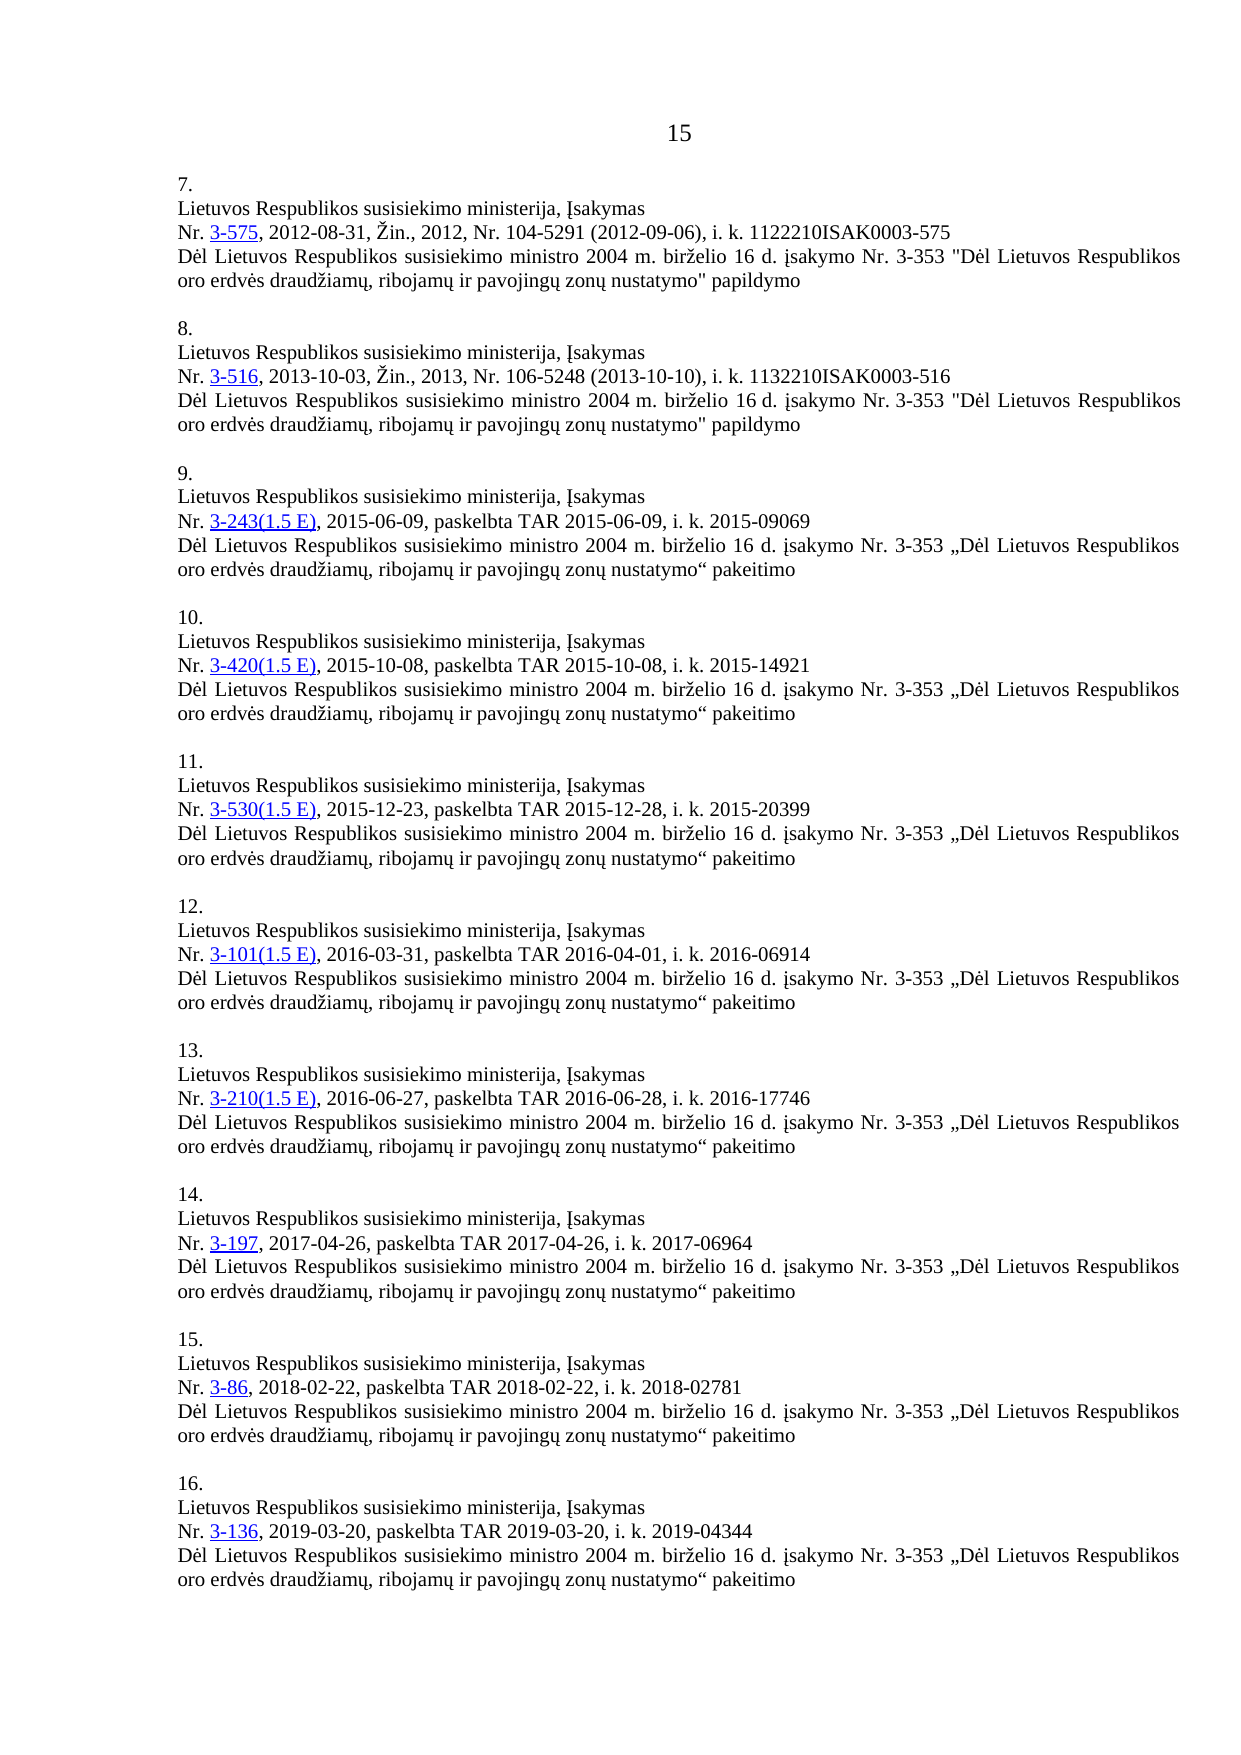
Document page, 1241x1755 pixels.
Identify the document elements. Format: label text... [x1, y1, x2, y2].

text Lietuvos Respublikos susisiekimo ministerija, Įsakymas [177, 196, 1181, 220]
text Lietuvos Respublikos susisiekimo ministerija, Įsakymas [177, 629, 1181, 653]
text Nr. 3-530(1.5 E), 2015-12-23, paskelbta TAR 2015-12-28, i. k. 2015-20399 [177, 797, 1181, 821]
text Nr. 3-243(1.5 E), 2015-06-09, paskelbta TAR 2015-06-09, i. k. 2015-09069 [177, 508, 1181, 533]
text Dėl Lietuvos Respublikos susisiekimo ministro 2004 m. birželio 16 d. įsakymo Nr. 3-353 „Dėl Lietuvos Respublikos oro erdvės draudžiamų, ribojamų ir pavojingų zonų nustatymo“ pakeitimo [177, 1254, 1181, 1303]
text 10. [177, 605, 1181, 629]
text 11. [177, 749, 1181, 773]
text Lietuvos Respublikos susisiekimo ministerija, Įsakymas [177, 1062, 1181, 1086]
text 14. [177, 1182, 1181, 1206]
text Lietuvos Respublikos susisiekimo ministerija, Įsakymas [177, 1495, 1181, 1519]
text Lietuvos Respublikos susisiekimo ministerija, Įsakymas [177, 1206, 1181, 1230]
text Lietuvos Respublikos susisiekimo ministerija, Įsakymas [177, 484, 1181, 508]
text Lietuvos Respublikos susisiekimo ministerija, Įsakymas [177, 918, 1181, 942]
text 9. [177, 460, 1181, 484]
text 7. [177, 172, 1181, 196]
text 13. [177, 1038, 1181, 1062]
text Nr. 3-136, 2019-03-20, paskelbta TAR 2019-03-20, i. k. 2019-04344 [177, 1519, 1181, 1543]
text Lietuvos Respublikos susisiekimo ministerija, Įsakymas [177, 773, 1181, 797]
text Nr. 3-86, 2018-02-22, paskelbta TAR 2018-02-22, i. k. 2018-02781 [177, 1375, 1181, 1399]
text Lietuvos Respublikos susisiekimo ministerija, Įsakymas [177, 1351, 1181, 1375]
text 12. [177, 893, 1181, 918]
text Nr. 3-420(1.5 E), 2015-10-08, paskelbta TAR 2015-10-08, i. k. 2015-14921 [177, 653, 1181, 677]
text Nr. 3-210(1.5 E), 2016-06-27, paskelbta TAR 2016-06-28, i. k. 2016-17746 [177, 1086, 1181, 1110]
text Dėl Lietuvos Respublikos susisiekimo ministro 2004 m. birželio 16 d. įsakymo Nr. 3-353 „Dėl Lietuvos Respublikos oro erdvės draudžiamų, ribojamų ir pavojingų zonų nustatymo“ pakeitimo [177, 1399, 1181, 1447]
text Nr. 3-197, 2017-04-26, paskelbta TAR 2017-04-26, i. k. 2017-06964 [177, 1230, 1181, 1254]
text Dėl Lietuvos Respublikos susisiekimo ministro 2004 m. birželio 16 d. įsakymo Nr. 3-353 „Dėl Lietuvos Respublikos oro erdvės draudžiamų, ribojamų ir pavojingų zonų nustatymo“ pakeitimo [177, 533, 1181, 581]
text 16. [177, 1471, 1181, 1495]
text Dėl Lietuvos Respublikos susisiekimo ministro 2004 m. birželio 16 d. įsakymo Nr. 3-353 "Dėl Lietuvos Respublikos oro erdvės draudžiamų, ribojamų ir pavojingų zonų nustatymo" papildymo [177, 388, 1181, 436]
text 8. [177, 316, 1181, 340]
text Nr. 3-516, 2013-10-03, Žin., 2013, Nr. 106-5248 (2013-10-10), i. k. 1132210ISAK0003-516 [177, 364, 1181, 388]
text Dėl Lietuvos Respublikos susisiekimo ministro 2004 m. birželio 16 d. įsakymo Nr. 3-353 "Dėl Lietuvos Respublikos oro erdvės draudžiamų, ribojamų ir pavojingų zonų nustatymo" papildymo [177, 244, 1181, 292]
text Nr. 3-575, 2012-08-31, Žin., 2012, Nr. 104-5291 (2012-09-06), i. k. 1122210ISAK0003-575 [177, 220, 1181, 244]
text Nr. 3-101(1.5 E), 2016-03-31, paskelbta TAR 2016-04-01, i. k. 2016-06914 [177, 942, 1181, 966]
text Lietuvos Respublikos susisiekimo ministerija, Įsakymas [177, 340, 1181, 364]
text Dėl Lietuvos Respublikos susisiekimo ministro 2004 m. birželio 16 d. įsakymo Nr. 3-353 „Dėl Lietuvos Respublikos oro erdvės draudžiamų, ribojamų ir pavojingų zonų nustatymo“ pakeitimo [177, 821, 1181, 869]
text Dėl Lietuvos Respublikos susisiekimo ministro 2004 m. birželio 16 d. įsakymo Nr. 3-353 „Dėl Lietuvos Respublikos oro erdvės draudžiamų, ribojamų ir pavojingų zonų nustatymo“ pakeitimo [177, 677, 1181, 725]
text Dėl Lietuvos Respublikos susisiekimo ministro 2004 m. birželio 16 d. įsakymo Nr. 3-353 „Dėl Lietuvos Respublikos oro erdvės draudžiamų, ribojamų ir pavojingų zonų nustatymo“ pakeitimo [177, 966, 1181, 1014]
text Dėl Lietuvos Respublikos susisiekimo ministro 2004 m. birželio 16 d. įsakymo Nr. 3-353 „Dėl Lietuvos Respublikos oro erdvės draudžiamų, ribojamų ir pavojingų zonų nustatymo“ pakeitimo [177, 1543, 1181, 1591]
text Dėl Lietuvos Respublikos susisiekimo ministro 2004 m. birželio 16 d. įsakymo Nr. 3-353 „Dėl Lietuvos Respublikos oro erdvės draudžiamų, ribojamų ir pavojingų zonų nustatymo“ pakeitimo [177, 1110, 1181, 1158]
text 15. [177, 1327, 1181, 1351]
